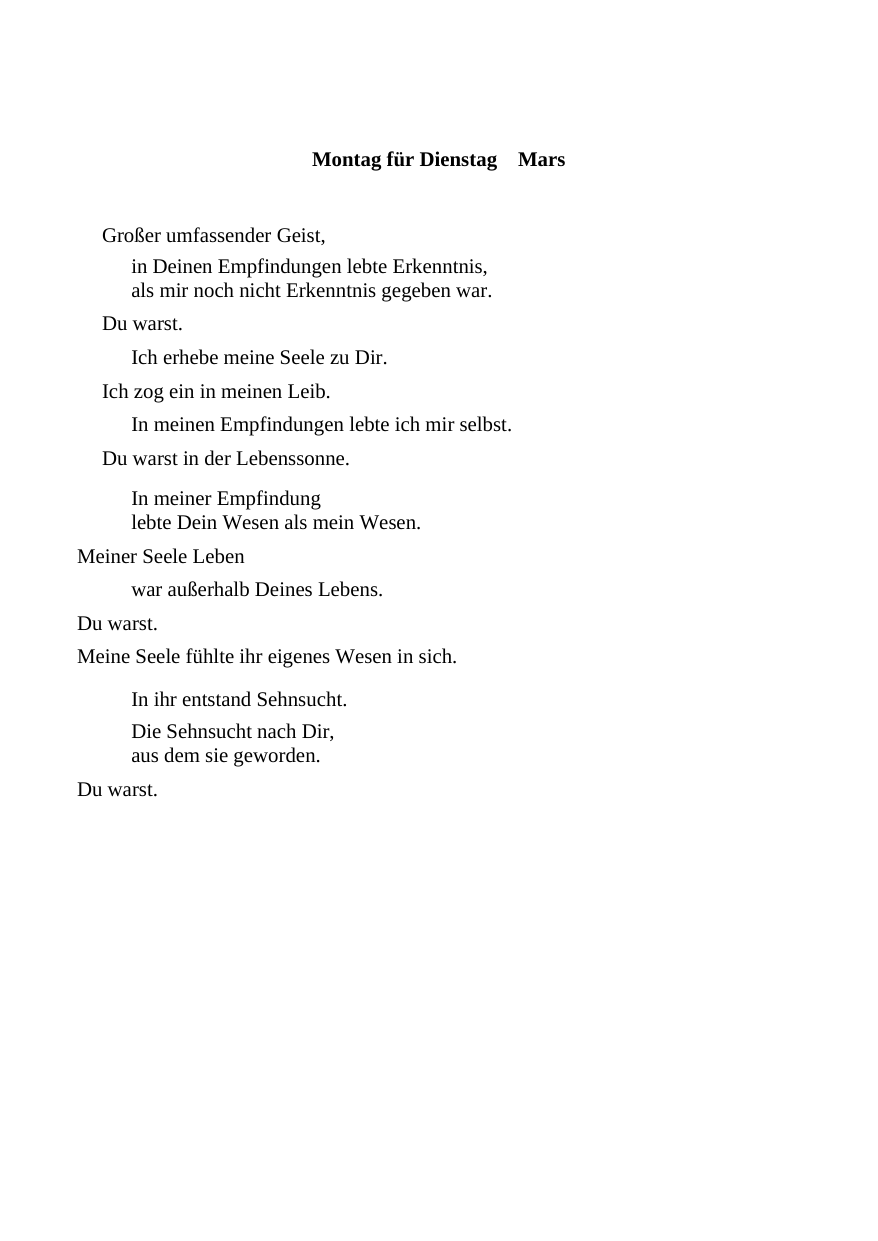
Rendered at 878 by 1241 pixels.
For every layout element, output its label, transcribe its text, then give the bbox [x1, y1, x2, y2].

text lebte Dein Wesen als mein Wesen. [77, 510, 759, 534]
text Meiner Seele Leben [77, 543, 759, 568]
text In meinen Empfindungen lebte ich mir selbst. [77, 412, 800, 436]
text Ich zog ein in meinen Leib. [77, 379, 800, 403]
text aus dem sie geworden. [77, 743, 592, 767]
text Du warst. [77, 611, 759, 635]
text Du warst. [77, 777, 592, 801]
text Die Sehnsucht nach Dir, [77, 719, 800, 743]
text als mir noch nicht Erkenntnis gegeben war. [77, 278, 800, 302]
text war außerhalb Deines Lebens. [77, 577, 759, 601]
text in Deinen Empfindungen lebte Erkenntnis, [77, 254, 800, 278]
text Du warst. [77, 311, 800, 335]
text Du warst in der Lebenssonne. [77, 446, 800, 470]
text Meine Seele fühlte ihr eigenes Wesen in sich. [77, 644, 759, 668]
subtitle Montag für Dienstag Mars [77, 147, 800, 171]
text Großer umfassender Geist, [77, 223, 800, 247]
text Ich erhebe meine Seele zu Dir. [77, 345, 800, 369]
text In meiner Empfindung [77, 486, 800, 510]
text In ihr entstand Sehnsucht. [77, 686, 800, 711]
